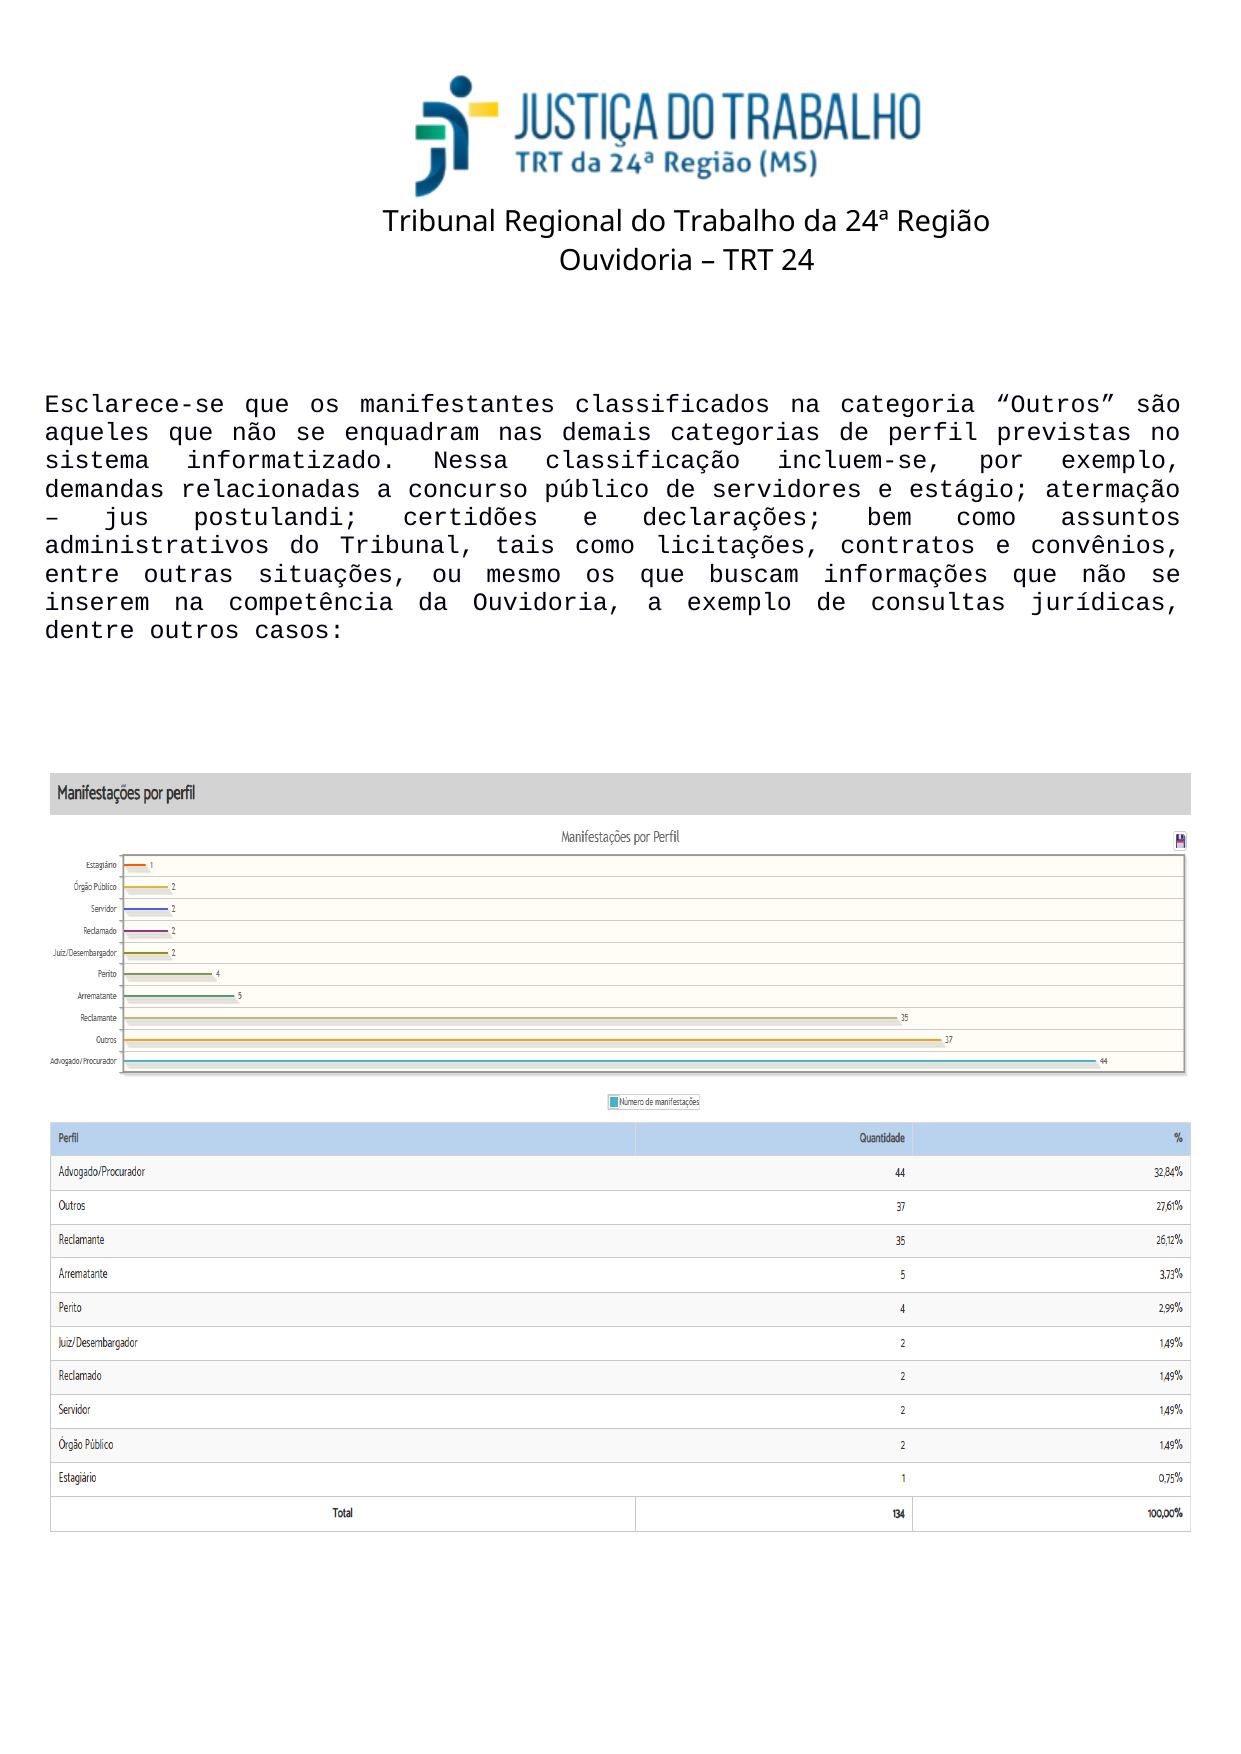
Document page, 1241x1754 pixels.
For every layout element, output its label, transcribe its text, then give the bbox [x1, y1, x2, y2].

text Esclarece-se que os manifestantes classificados na categoria “Outros” são aqueles que não se enquadram nas demais categorias de perfil previstas no sistema informatizado. Nessa classificação incluem-se, por exemplo, demandas relacionadas a concurso público de servidores e estágio; atermação – jus postulandi; certidões e declarações; bem como assuntos administrativos do Tribunal, tais como licitações, contratos e convênios, entre outras situações, ou mesmo os que buscam informações que não se inserem na competência da Ouvidoria, a exemplo de consultas jurídicas, dentre outros casos: [44, 391, 1181, 646]
